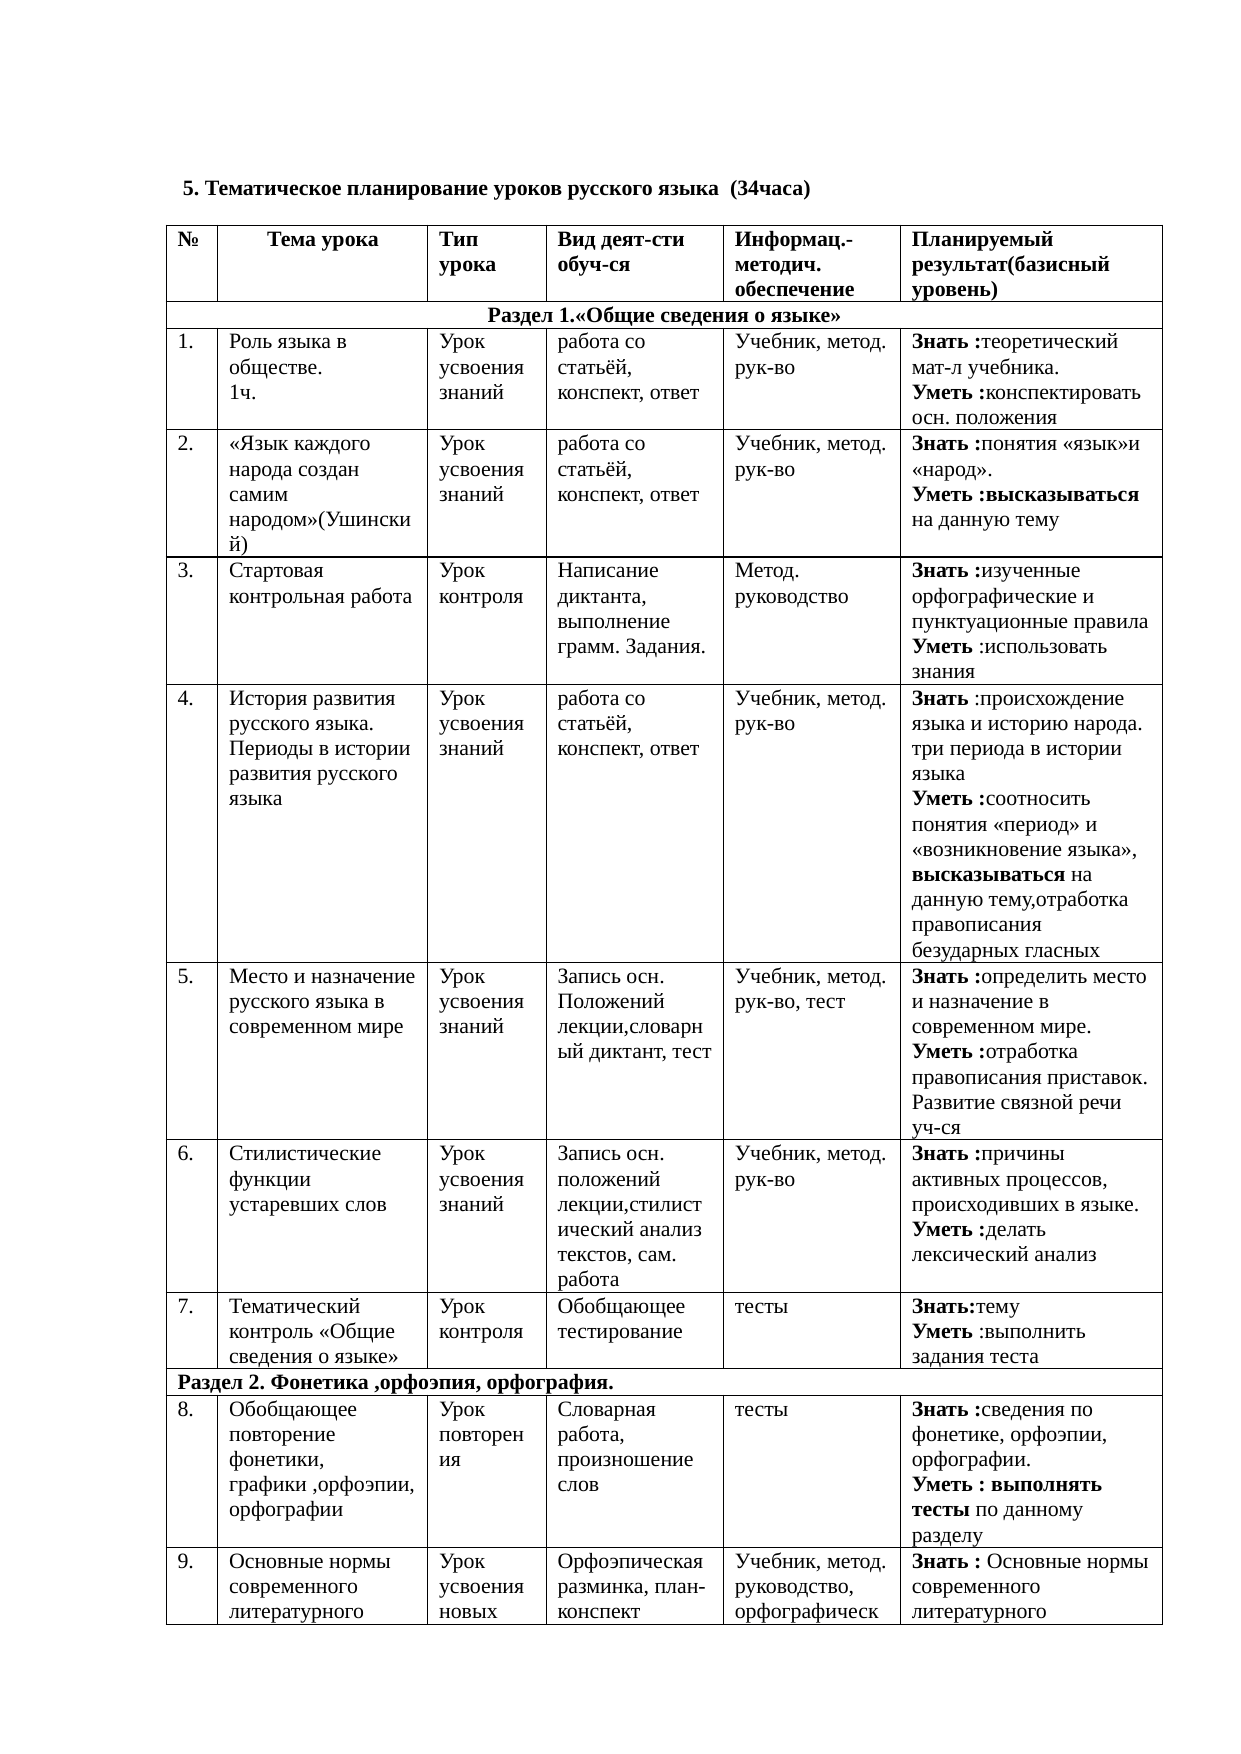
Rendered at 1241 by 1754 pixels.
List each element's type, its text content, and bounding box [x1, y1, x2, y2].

table_cell тесты [724, 1396, 900, 1547]
table_cell Знать :причины активных процессов, происходивших в языке. Уметь :делать лексический анализ [901, 1140, 1162, 1292]
table_cell Знать :изученные орфографические и пунктуационные правила Уметь :использовать знания [901, 558, 1162, 683]
table_cell Учебник, метод. руководство, орфографическ [724, 1548, 900, 1623]
table_cell Знать :сведения по фонетике, орфоэпии, орфографии. Уметь : выполнять тесты по данному разделу [901, 1396, 1162, 1547]
table_cell Учебник, метод. рук-во [724, 685, 900, 962]
table_cell 5. [167, 963, 217, 1139]
table_header Вид деят-сти обуч-ся [547, 226, 723, 301]
table_cell Роль языка в обществе. 1ч. [218, 329, 427, 429]
table_cell Орфоэпическая разминка, план-конспект [547, 1548, 723, 1623]
table_cell 4. [167, 685, 217, 962]
table_cell Раздел 2. Фонетика ,орфоэпия, орфография. [167, 1369, 1162, 1394]
table_cell работа со статьёй, конспект, ответ [547, 685, 723, 962]
table_cell Стилистические функции устаревших слов [218, 1140, 427, 1292]
table_cell История развития русского языка. Периоды в истории развития русского языка [218, 685, 427, 962]
table_cell Место и назначение русского языка в современном мире [218, 963, 427, 1139]
table_cell Знать :определить место и назначение в современном мире. Уметь :отработка правописания приставок. Развитие связной речи уч-ся [901, 963, 1162, 1139]
table_cell Учебник, метод. рук-во [724, 329, 900, 429]
table_cell Урок контроля [428, 1293, 546, 1368]
table_cell 9. [167, 1548, 217, 1623]
table_cell Раздел 1.«Общие сведения о языке» [167, 302, 1162, 327]
table_cell тесты [724, 1293, 900, 1368]
table_cell Стартовая контрольная работа [218, 558, 427, 683]
table_cell Запись осн. положений лекции,стилистический анализ текстов, сам. работа [547, 1140, 723, 1292]
table_cell Учебник, метод. рук-во [724, 1140, 900, 1292]
table_cell Урок усвоения знаний [428, 329, 546, 429]
table_cell Основные нормы современного литературного [218, 1548, 427, 1623]
table_cell Метод. руководство [724, 558, 900, 683]
table_cell 3. [167, 558, 217, 683]
table_cell Обобщающее тестирование [547, 1293, 723, 1368]
table_header № [167, 226, 217, 301]
table_cell Урок контроля [428, 558, 546, 683]
table_cell 6. [167, 1140, 217, 1292]
table_cell Словарная работа, произношение слов [547, 1396, 723, 1547]
table_cell Знать : Основные нормы современного литературного [901, 1548, 1162, 1623]
table_header Информац.-методич. обеспечение [724, 226, 900, 301]
table_cell работа со статьёй, конспект, ответ [547, 329, 723, 429]
table_cell Тематический контроль «Общие сведения о языке» [218, 1293, 427, 1368]
table_cell «Язык каждого народа создан самим народом»(Ушинский) [218, 430, 427, 556]
table_cell Знать:тему Уметь :выполнить задания теста [901, 1293, 1162, 1368]
text 5. Тематическое планирование уроков русского языка (34часа) [177, 175, 1152, 200]
table_header Тема урока [218, 226, 427, 301]
table_cell Учебник, метод. рук-во [724, 430, 900, 556]
table_cell Урок усвоения новых [428, 1548, 546, 1623]
table_cell 2. [167, 430, 217, 556]
table_cell 7. [167, 1293, 217, 1368]
table_cell 1. [167, 329, 217, 429]
table_cell Знать :теоретический мат-л учебника. Уметь :конспектировать осн. положения [901, 329, 1162, 429]
table_cell Урок повторения [428, 1396, 546, 1547]
table_cell Знать :понятия «язык»и «народ». Уметь :высказываться на данную тему [901, 430, 1162, 556]
table_cell Запись осн. Положений лекции,словарный диктант, тест [547, 963, 723, 1139]
table_cell Урок усвоения знаний [428, 685, 546, 962]
table_cell Обобщающее повторение фонетики, графики ,орфоэпии, орфографии [218, 1396, 427, 1547]
table_cell 8. [167, 1396, 217, 1547]
table_cell Знать :происхождение языка и историю народа. три периода в истории языка Уметь :соотносить понятия «период» и «возникновение языка», высказываться на данную тему,отработка правописания безударных гласных [901, 685, 1162, 962]
table_cell работа со статьёй, конспект, ответ [547, 430, 723, 556]
table_cell Написание диктанта, выполнение грамм. Задания. [547, 558, 723, 683]
table_cell Урок усвоения знаний [428, 963, 546, 1139]
table_cell Урок усвоения знаний [428, 430, 546, 556]
table_header Тип урока [428, 226, 546, 301]
table_header Планируемый результат(базисный уровень) [901, 226, 1162, 301]
table_cell Учебник, метод. рук-во, тест [724, 963, 900, 1139]
table_cell Урок усвоения знаний [428, 1140, 546, 1292]
